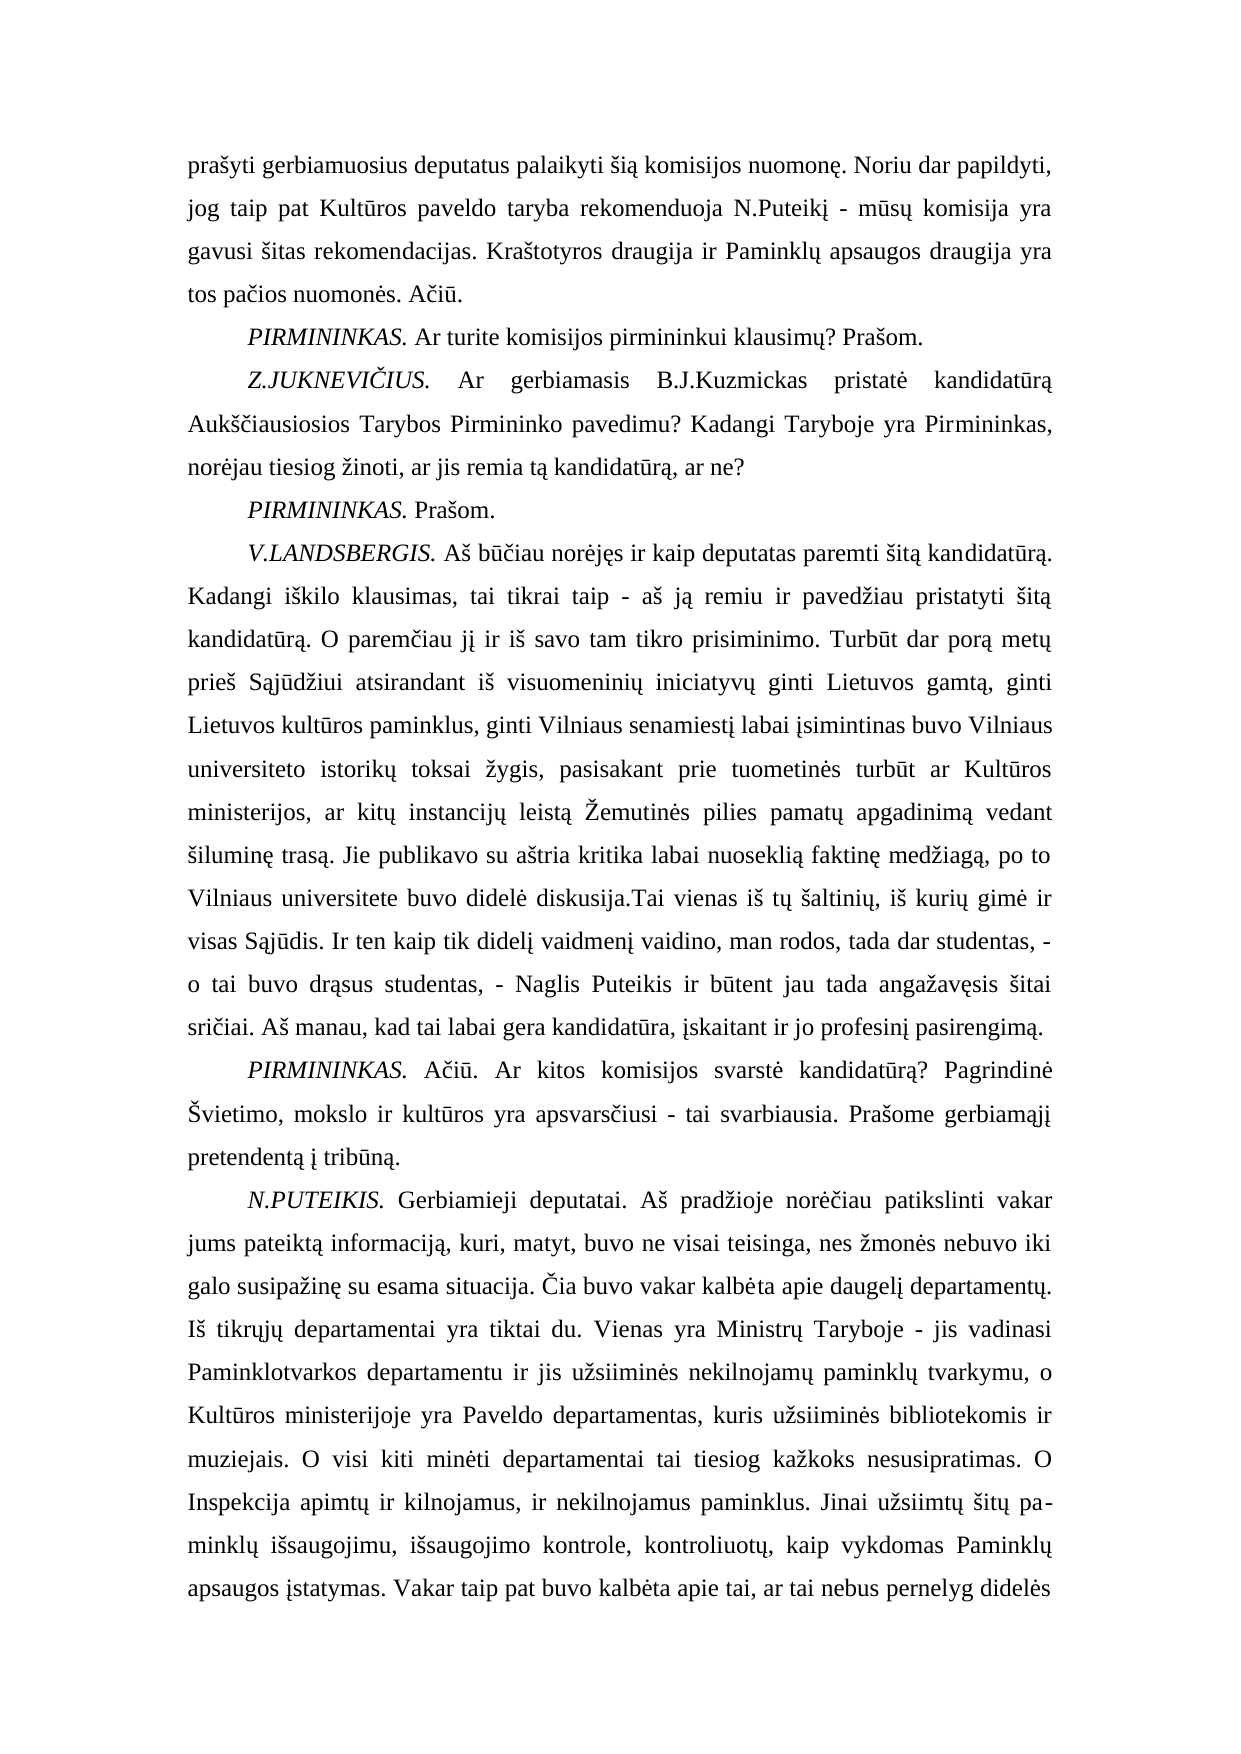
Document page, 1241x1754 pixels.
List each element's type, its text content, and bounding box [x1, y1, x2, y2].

text N.PUTEIKIS. Gerbiamieji deputatai. Aš pradžioje norėčiau patikslinti vakar jums pateiktą informaciją, kuri, matyt, buvo ne visai teisinga, nes žmonės nebuvo iki galo susipažinę su esama situacija. Čia buvo vakar kalbė­ta apie daugelį departamentų. Iš tikrųjų departamentai yra tiktai du. Vienas yra Ministrų Taryboje - jis vadinasi Paminklotvarkos departamentu ir jis užsiiminės nekilnojamų paminklų tvarkymu, o Kultūros ministerijoje yra Paveldo departamentas, kuris užsiiminės bibliotekomis ir muziejais. O visi kiti minėti departamentai tai tiesiog kažkoks nesusipratimas. O Inspekcija apimtų ir kilnojamus, ir nekilnojamus paminklus. Jinai užsiimtų šitų pa­minklų išsaugojimu, išsaugojimo kontrole, kontroliuotų, kaip vykdomas Paminklų apsaugos įstatymas. Vakar taip pat buvo kalbėta apie tai, ar tai nebus pernelyg didelės [187, 1185, 1053, 1602]
text PIRMININKAS. Prašom. [187, 495, 1053, 524]
text PIRMININKAS. Ar turite komisijos pirmininkui klausimų? Prašom. [187, 322, 1053, 351]
text Z.JUKNEVIČIUS. Ar gerbiamasis B.J.Kuzmickas pristatė kandidatūrą Aukščiausiosios Tarybos Pirmininko pavedimu? Kadangi Taryboje yra Pir­mininkas, norėjau tiesiog žinoti, ar jis remia tą kandidatūrą, ar ne? [187, 366, 1053, 481]
text V.LANDSBERGIS. Aš būčiau norėjęs ir kaip deputatas paremti šitą kan­didatūrą. Kadangi iškilo klausimas, tai tikrai taip - aš ją remiu ir pavedžiau pristatyti šitą kandidatūrą. O paremčiau jį ir iš savo tam tikro prisiminimo. Turbūt dar porą metų prieš Sąjūdžiui atsirandant iš visuomeninių iniciatyvų ginti Lietuvos gamtą, ginti Lietuvos kultūros paminklus, ginti Vilniaus sena­miestį labai įsimintinas buvo Vilniaus universiteto istorikų toksai žygis, pasisakant prie tuometinės turbūt ar Kultūros ministerijos, ar kitų instanci­jų leistą Žemutinės pilies pamatų apgadinimą vedant šiluminę trasą. Jie publikavo su aštria kritika labai nuoseklią faktinę medžiagą, po to Vilniaus universitete buvo didelė diskusija.Tai vienas iš tų šaltinių, iš kurių gimė ir visas Sąjūdis. Ir ten kaip tik didelį vaidmenį vaidino, man rodos, tada dar studentas, - o tai buvo drąsus studentas, - Naglis Puteikis ir būtent jau tada angažavęsis šitai sričiai. Aš manau, kad tai labai gera kandidatūra, įskaitant ir jo profesinį pasirengimą. [187, 538, 1053, 1041]
text PIRMININKAS. Ačiū. Ar kitos komisijos svarstė kandidatūrą? Pagrindi­nė Švietimo, mokslo ir kultūros yra apsvarsčiusi - tai svarbiausia. Prašome gerbiamąjį pretendentą į tribūną. [187, 1056, 1053, 1171]
text prašyti gerbiamuosius deputatus palaikyti šią komisijos nuomonę. Noriu dar papildyti, jog taip pat Kultūros paveldo taryba rekomenduoja N.Puteikį - mūsų komisija yra gavusi šitas rekomen­dacijas. Kraštotyros draugija ir Paminklų apsaugos draugija yra tos pačios nuomonės. Ačiū. [187, 150, 1053, 308]
